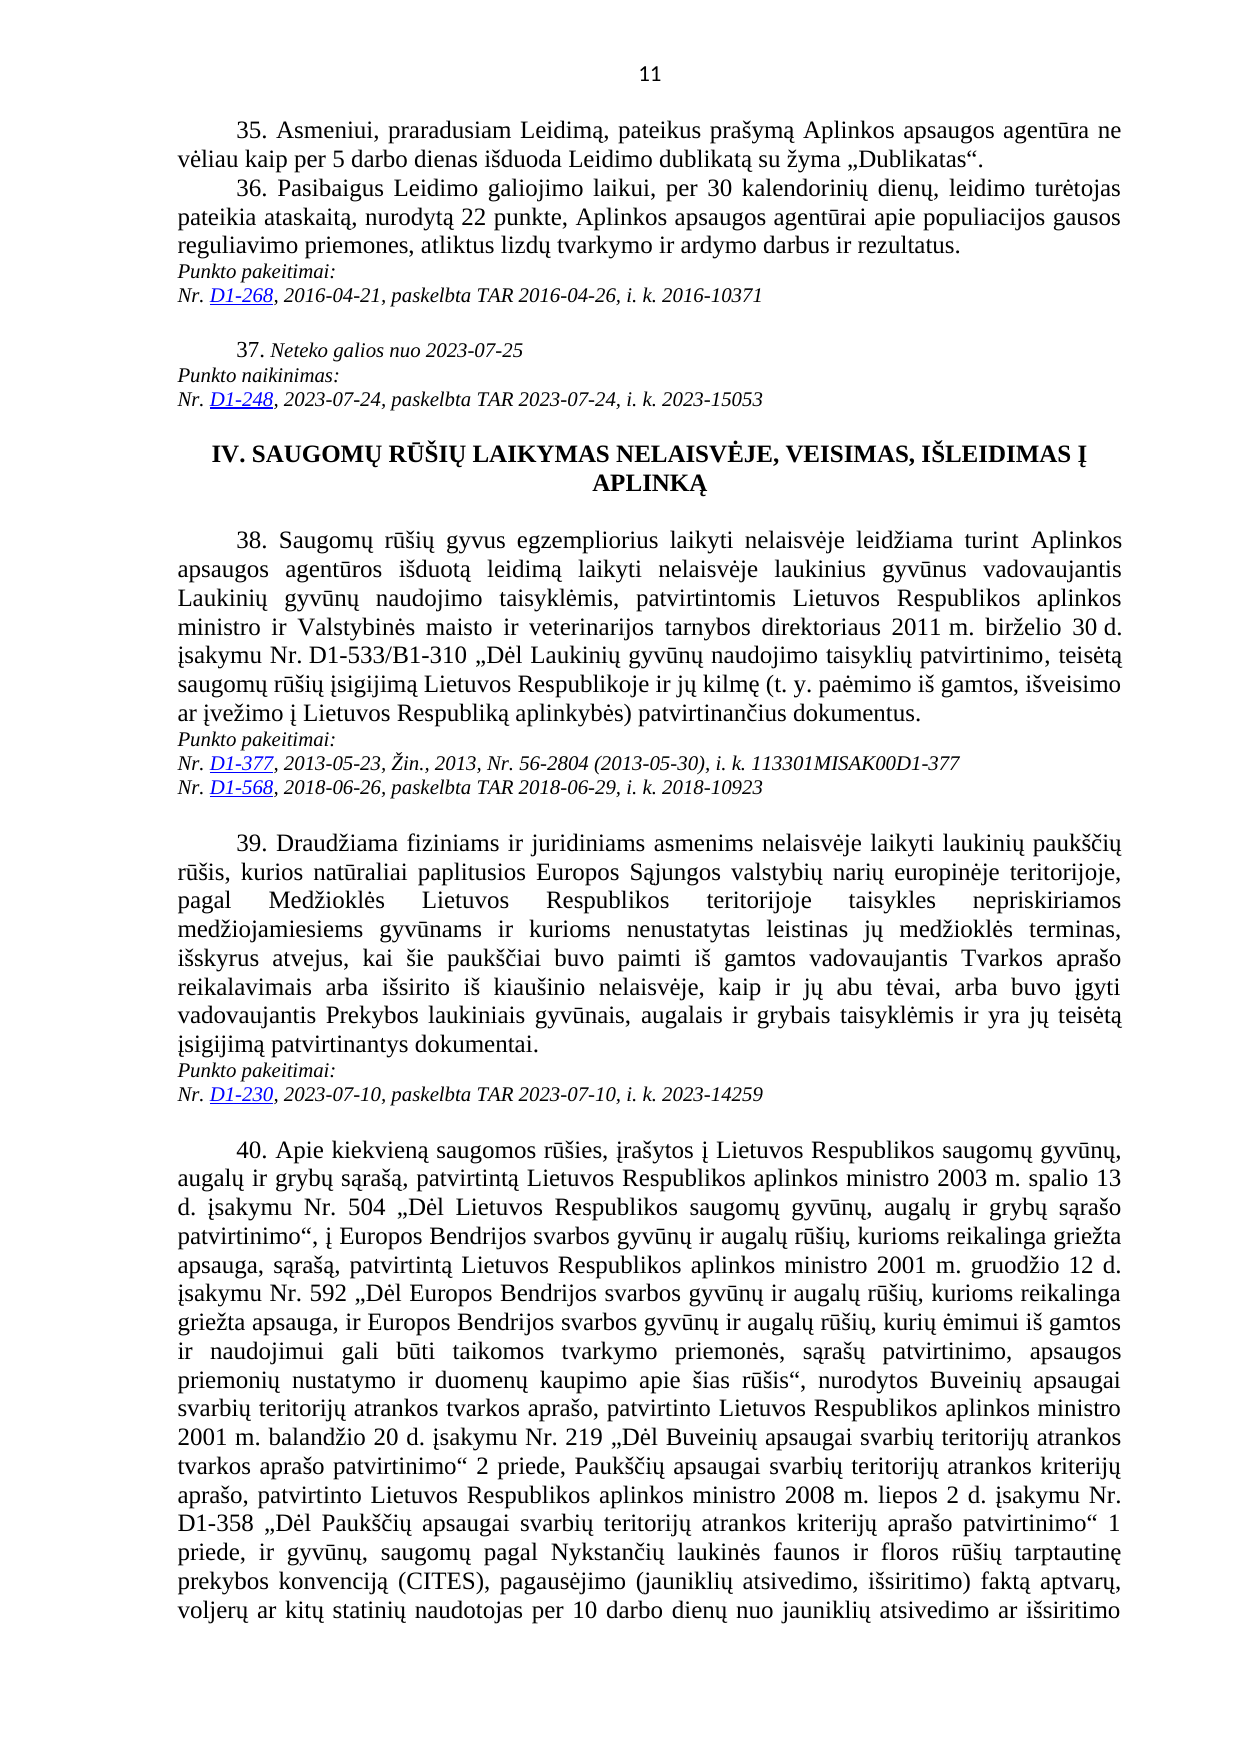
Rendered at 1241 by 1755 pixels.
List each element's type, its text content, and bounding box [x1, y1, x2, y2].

text 40. Apie kiekvieną saugomos rūšies, įrašytos į Lietuvos Respublikos saugomų gyvūnų, augalų ir grybų sąrašą, patvirtintą Lietuvos Respublikos aplinkos ministro 2003 m. spalio 13 d. įsakymu Nr. 504 „Dėl Lietuvos Respublikos saugomų gyvūnų, augalų ir grybų sąrašo patvirtinimo“, į Europos Bendrijos svarbos gyvūnų ir augalų rūšių, kurioms reikalinga griežta apsauga, sąrašą, patvirtintą Lietuvos Respublikos aplinkos ministro 2001 m. gruodžio 12 d. įsakymu Nr. 592 „Dėl Europos Bendrijos svarbos gyvūnų ir augalų rūšių, kurioms reikalinga griežta apsauga, ir Europos Bendrijos svarbos gyvūnų ir augalų rūšių, kurių ėmimui iš gamtos ir naudojimui gali būti taikomos tvarkymo priemonės, sąrašų patvirtinimo, apsaugos priemonių nustatymo ir duomenų kaupimo apie šias rūšis“, nurodytos Buveinių apsaugai svarbių teritorijų atrankos tvarkos aprašo, patvirtinto Lietuvos Respublikos aplinkos ministro 2001 m. balandžio 20 d. įsakymu Nr. 219 „Dėl Buveinių apsaugai svarbių teritorijų atrankos tvarkos aprašo patvirtinimo“ 2 priede, Paukščių apsaugai svarbių teritorijų atrankos kriterijų aprašo, patvirtinto Lietuvos Respublikos aplinkos ministro 2008 m. liepos 2 d. įsakymu Nr. D1-358 „Dėl Paukščių apsaugai svarbių teritorijų atrankos kriterijų aprašo patvirtinimo“ 1 priede, ir gyvūnų, saugomų pagal Nykstančių laukinės faunos ir floros rūšių tarptautinę prekybos konvenciją (CITES), pagausėjimo (jauniklių atsivedimo, išsiritimo) faktą aptvarų, voljerų ar kitų statinių naudotojas per 10 darbo dienų nuo jauniklių atsivedimo ar išsiritimo [177, 1135, 1122, 1623]
text Nr. D1-248, 2023-07-24, paskelbta TAR 2023-07-24, i. k. 2023-15053 [177, 387, 1122, 411]
text Nr. D1-230, 2023-07-10, paskelbta TAR 2023-07-10, i. k. 2023-14259 [177, 1082, 1122, 1106]
text Nr. D1-268, 2016-04-21, paskelbta TAR 2016-04-26, i. k. 2016-10371 [177, 283, 1122, 307]
text Punkto naikinimas: [177, 362, 1122, 387]
text 37. Neteko galios nuo 2023-07-25 [177, 336, 1122, 362]
text 36. Pasibaigus Leidimo galiojimo laikui, per 30 kalendorinių dienų, leidimo turėtojas pateikia ataskaitą, nurodytą 22 punkte, Aplinkos apsaugos agentūrai apie populiacijos gausos reguliavimo priemones, atliktus lizdų tvarkymo ir ardymo darbus ir rezultatus. [177, 173, 1122, 259]
text Punkto pakeitimai: [177, 727, 1122, 751]
text 39. Draudžiama fiziniams ir juridiniams asmenims nelaisvėje laikyti laukinių paukščių rūšis, kurios natūraliai paplitusios Europos Sąjungos valstybių narių europinėje teritorijoje, pagal Medžioklės Lietuvos Respublikos teritorijoje taisykles nepriskiriamos medžiojamiesiems gyvūnams ir kurioms nenustatytas leistinas jų medžioklės terminas, išskyrus atvejus, kai šie paukščiai buvo paimti iš gamtos vadovaujantis Tvarkos aprašo reikalavimais arba išsirito iš kiaušinio nelaisvėje, kaip ir jų abu tėvai, arba buvo įgyti vadovaujantis Prekybos laukiniais gyvūnais, augalais ir grybais taisyklėmis ir yra jų teisėtą įsigijimą patvirtinantys dokumentai. [177, 828, 1122, 1058]
text 38. Saugomų rūšių gyvus egzempliorius laikyti nelaisvėje leidžiama turint Aplinkos apsaugos agentūros išduotą leidimą laikyti nelaisvėje laukinius gyvūnus vadovaujantis Laukinių gyvūnų naudojimo taisyklėmis, patvirtintomis Lietuvos Respublikos aplinkos ministro ir Valstybinės maisto ir veterinarijos tarnybos direktoriaus 2011 m. birželio 30 d. įsakymu Nr. D1-533/B1-310 „Dėl Laukinių gyvūnų naudojimo taisyklių patvirtinimo, teisėtą saugomų rūšių įsigijimą Lietuvos Respublikoje ir jų kilmę (t. y. paėmimo iš gamtos, išveisimo ar įvežimo į Lietuvos Respubliką aplinkybės) patvirtinančius dokumentus. [177, 526, 1122, 727]
text 35. Asmeniui, praradusiam Leidimą, pateikus prašymą Aplinkos apsaugos agentūra ne vėliau kaip per 5 darbo dienas išduoda Leidimo dublikatą su žyma „Dublikatas“. [177, 116, 1122, 173]
text IV. SAUGOMŲ RŪŠIŲ LAIKYMAS NELAISVĖJE, VEISIMAS, IŠLEIDIMAS Į APLINKĄ [177, 439, 1122, 497]
text Punkto pakeitimai: [177, 1058, 1122, 1082]
text Nr. D1-377, 2013-05-23, Žin., 2013, Nr. 56-2804 (2013-05-30), i. k. 113301MISAK00D1-377 [177, 751, 1122, 775]
text Nr. D1-568, 2018-06-26, paskelbta TAR 2018-06-29, i. k. 2018-10923 [177, 775, 1122, 799]
text Punkto pakeitimai: [177, 259, 1122, 283]
